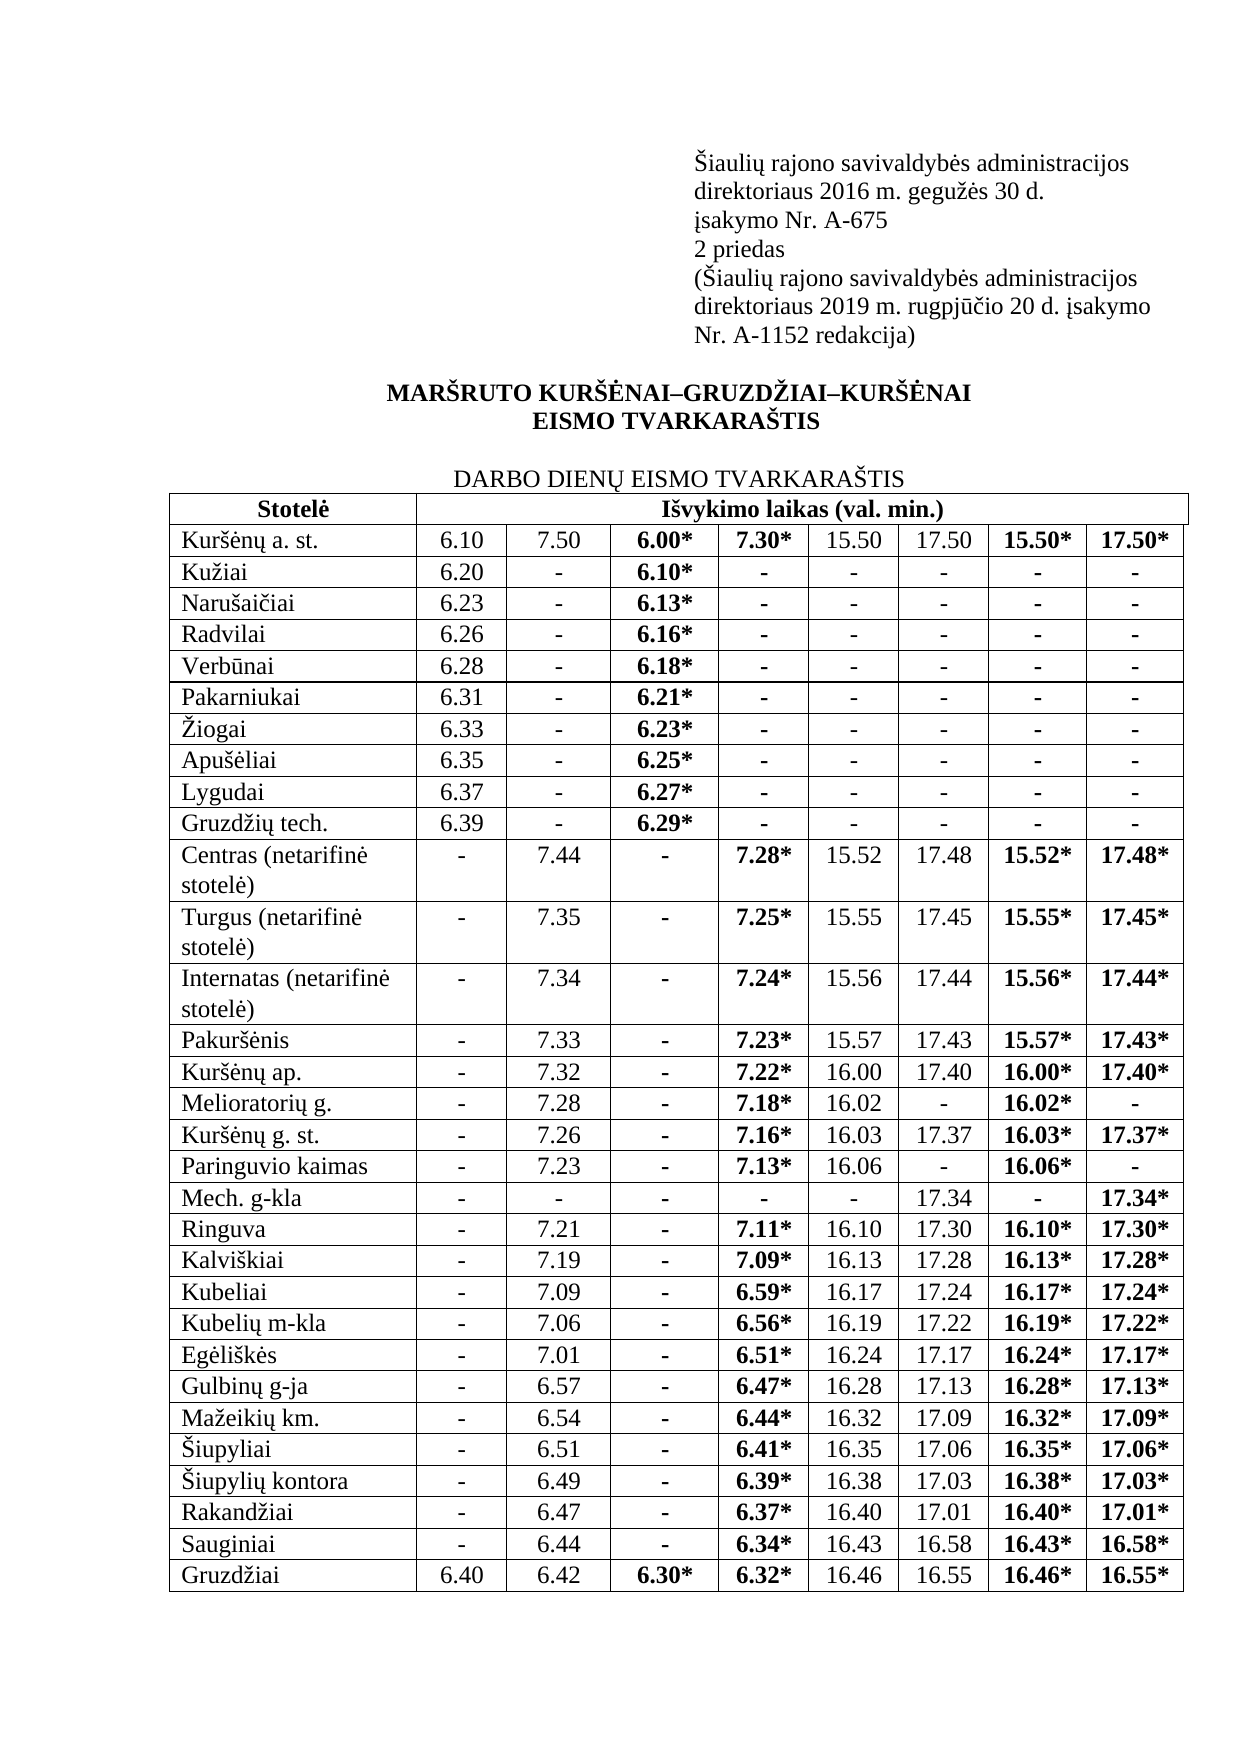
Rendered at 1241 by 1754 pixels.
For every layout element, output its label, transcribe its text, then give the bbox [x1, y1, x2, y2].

table_cell Gruzdžių tech. [170, 808, 416, 839]
table_cell 17.09* [1087, 1403, 1183, 1433]
table_cell - [507, 557, 610, 587]
table_cell [1184, 807, 1188, 839]
table_cell 16.55* [1087, 1560, 1183, 1591]
table_cell 17.40* [1087, 1057, 1183, 1087]
table_cell Gruzdžiai [170, 1560, 416, 1591]
text DARBO DIENŲ EISMO TVARKARAŠTIS [177, 464, 1181, 493]
table_cell 6.56* [719, 1309, 808, 1339]
table_cell - [611, 1057, 718, 1087]
table_cell 6.29* [611, 808, 718, 839]
table_cell 17.44 [899, 964, 988, 1024]
table_cell [1184, 1402, 1188, 1433]
table_cell - [809, 745, 898, 776]
table_cell - [611, 1340, 718, 1370]
table_cell 16.58* [1087, 1529, 1183, 1559]
table_cell - [899, 714, 988, 744]
table_cell - [719, 683, 808, 713]
table_cell 6.13* [611, 588, 718, 618]
table_cell - [899, 777, 988, 807]
table_cell 6.33 [417, 714, 506, 744]
table_cell Rakandžiai [170, 1497, 416, 1528]
table_cell Kalviškiai [170, 1246, 416, 1276]
table_cell - [417, 1371, 506, 1402]
table_cell [1184, 1182, 1188, 1213]
table_cell 17.03 [899, 1466, 988, 1496]
table_cell - [1087, 745, 1183, 776]
table_cell 6.00* [611, 525, 718, 556]
table_cell - [611, 1371, 718, 1402]
table_cell [1184, 713, 1188, 744]
table_cell 17.22* [1087, 1309, 1183, 1339]
table_cell - [989, 651, 1086, 681]
table_cell 6.32* [719, 1560, 808, 1591]
table_cell - [1087, 557, 1183, 587]
table_cell 16.02* [989, 1088, 1086, 1119]
table_cell Apušėliai [170, 745, 416, 776]
table_cell 6.57 [507, 1371, 610, 1402]
table_cell 16.00 [809, 1057, 898, 1087]
table_cell 15.52* [989, 840, 1086, 901]
table_cell [1184, 1339, 1188, 1370]
table_cell 7.30* [719, 525, 808, 556]
table_cell Žiogai [170, 714, 416, 744]
table_cell 6.37* [719, 1497, 808, 1528]
table_cell 6.49 [507, 1466, 610, 1496]
table_cell 7.28* [719, 840, 808, 901]
table_cell - [611, 1151, 718, 1182]
table_cell 7.13* [719, 1151, 808, 1182]
table_cell 16.02 [809, 1088, 898, 1119]
table_cell [1184, 556, 1188, 587]
table_cell 17.09 [899, 1403, 988, 1433]
table_cell - [417, 840, 506, 901]
table_cell 6.23* [611, 714, 718, 744]
table_cell - [1087, 714, 1183, 744]
table_cell - [507, 588, 610, 618]
table_cell 6.26 [417, 620, 506, 650]
table_cell - [899, 808, 988, 839]
table_cell 7.24* [719, 964, 808, 1024]
table_cell 17.48* [1087, 840, 1183, 901]
table_cell 6.20 [417, 557, 506, 587]
table_cell Kuršėnų g. st. [170, 1120, 416, 1150]
table_cell - [719, 557, 808, 587]
table_cell 16.32 [809, 1403, 898, 1433]
table_cell 17.06* [1087, 1434, 1183, 1465]
table_cell 6.51 [507, 1434, 610, 1465]
table_cell 6.44 [507, 1529, 610, 1559]
table_cell - [719, 777, 808, 807]
table_cell 16.43 [809, 1529, 898, 1559]
table_cell - [417, 1529, 506, 1559]
table_cell - [417, 1151, 506, 1182]
text Šiaulių rajono savivaldybės administracijos [694, 148, 1181, 176]
table_cell 16.13* [989, 1246, 1086, 1276]
table_cell - [809, 620, 898, 650]
table_cell - [417, 1246, 506, 1276]
table_cell - [899, 745, 988, 776]
text įsakymo Nr. A-675 [694, 205, 1181, 234]
table_cell - [719, 1183, 808, 1213]
table_cell Mech. g-kla [170, 1183, 416, 1213]
table_cell - [1087, 683, 1183, 713]
table_cell 16.06* [989, 1151, 1086, 1182]
table_cell - [611, 1529, 718, 1559]
table_cell Kužiai [170, 557, 416, 587]
table_cell [1184, 963, 1188, 1024]
table_cell 17.01 [899, 1497, 988, 1528]
table_cell 16.17* [989, 1277, 1086, 1307]
table_cell - [1087, 651, 1183, 681]
table_cell - [809, 683, 898, 713]
table_cell Kuršėnų ap. [170, 1057, 416, 1087]
table_cell 17.50* [1087, 525, 1183, 556]
table_cell - [899, 620, 988, 650]
table_cell 7.34 [507, 964, 610, 1024]
table_cell 16.10* [989, 1214, 1086, 1244]
table_cell 17.22 [899, 1309, 988, 1339]
table_cell - [719, 588, 808, 618]
table_cell - [719, 808, 808, 839]
table_cell 16.43* [989, 1529, 1086, 1559]
table_cell 17.28* [1087, 1246, 1183, 1276]
table_cell - [507, 745, 610, 776]
table_cell [1184, 1308, 1188, 1339]
table_cell 15.57 [809, 1025, 898, 1056]
table_cell [1184, 1119, 1188, 1150]
table_cell - [417, 1214, 506, 1244]
table_cell 16.35 [809, 1434, 898, 1465]
table_cell 17.13* [1087, 1371, 1183, 1402]
table_cell 6.44* [719, 1403, 808, 1433]
table_cell - [809, 651, 898, 681]
table_cell 6.54 [507, 1403, 610, 1433]
table_cell 7.23* [719, 1025, 808, 1056]
table_cell [1184, 619, 1188, 650]
table_cell 7.28 [507, 1088, 610, 1119]
table_cell - [507, 777, 610, 807]
table_cell - [611, 1434, 718, 1465]
table_cell 6.21* [611, 683, 718, 713]
table_cell 6.31 [417, 683, 506, 713]
table_cell 16.13 [809, 1246, 898, 1276]
table_cell - [809, 777, 898, 807]
table_cell - [507, 714, 610, 744]
table_cell 17.06 [899, 1434, 988, 1465]
table_cell [1184, 1024, 1188, 1056]
table_cell - [417, 1466, 506, 1496]
table_cell 6.40 [417, 1560, 506, 1591]
table_cell Ringuva [170, 1214, 416, 1244]
table_cell 7.11* [719, 1214, 808, 1244]
table_cell [1184, 1213, 1188, 1244]
table_cell 7.32 [507, 1057, 610, 1087]
table_cell 16.24* [989, 1340, 1086, 1370]
table_cell 7.25* [719, 902, 808, 962]
table_cell 16.24 [809, 1340, 898, 1370]
table_cell 16.03* [989, 1120, 1086, 1150]
table_cell 17.24* [1087, 1277, 1183, 1307]
table_cell 7.09 [507, 1277, 610, 1307]
table_cell 6.51* [719, 1340, 808, 1370]
table_cell 7.18* [719, 1088, 808, 1119]
table_cell 6.10* [611, 557, 718, 587]
table_cell 16.40 [809, 1497, 898, 1528]
table_cell 6.25* [611, 745, 718, 776]
table_cell Pakarniukai [170, 683, 416, 713]
table_cell Lygudai [170, 777, 416, 807]
table_cell 6.34* [719, 1529, 808, 1559]
table_cell - [989, 745, 1086, 776]
table_header Išvykimo laikas (val. min.) [417, 494, 1188, 524]
table_cell 6.35 [417, 745, 506, 776]
table_cell 17.45 [899, 902, 988, 962]
table_header Stotelė [170, 494, 416, 524]
table_cell - [611, 1309, 718, 1339]
table_cell 15.52 [809, 840, 898, 901]
text Nr. A-1152 redakcija) [694, 320, 1181, 349]
table_cell - [809, 588, 898, 618]
table_cell 16.58 [899, 1529, 988, 1559]
table_cell - [1087, 808, 1183, 839]
table_cell 16.10 [809, 1214, 898, 1244]
table_cell 17.01* [1087, 1497, 1183, 1528]
table_cell - [1087, 620, 1183, 650]
table_cell - [417, 1497, 506, 1528]
table_cell - [719, 620, 808, 650]
table_cell - [417, 1309, 506, 1339]
table_cell - [1087, 588, 1183, 618]
table_cell 7.44 [507, 840, 610, 901]
table_cell Centras (netarifinė stotelė) [170, 840, 416, 901]
table_cell 16.32* [989, 1403, 1086, 1433]
table_cell - [719, 745, 808, 776]
table_cell 6.39 [417, 808, 506, 839]
table_cell - [989, 557, 1086, 587]
text direktoriaus 2019 m. rugpjūčio 20 d. įsakymo [694, 291, 1181, 320]
table_cell 15.56 [809, 964, 898, 1024]
table_cell 15.56* [989, 964, 1086, 1024]
table_cell - [809, 1183, 898, 1213]
table_cell 17.50 [899, 525, 988, 556]
table_cell 6.23 [417, 588, 506, 618]
table_cell Egėliškės [170, 1340, 416, 1370]
table_cell Mažeikių km. [170, 1403, 416, 1433]
table_cell 16.06 [809, 1151, 898, 1182]
table_cell - [611, 1183, 718, 1213]
table_cell - [899, 1151, 988, 1182]
table_cell [1184, 901, 1188, 962]
table_cell - [1087, 1151, 1183, 1182]
table_cell Sauginiai [170, 1529, 416, 1559]
table_cell - [1087, 1088, 1183, 1119]
table_cell [1184, 1528, 1188, 1559]
table_cell - [417, 1340, 506, 1370]
table_cell [1184, 1433, 1188, 1465]
table_cell 7.01 [507, 1340, 610, 1370]
table_cell [1184, 1056, 1188, 1087]
table_cell 17.45* [1087, 902, 1183, 962]
table_cell 6.16* [611, 620, 718, 650]
table_cell 16.55 [899, 1560, 988, 1591]
table_cell - [899, 683, 988, 713]
table_cell 15.55 [809, 902, 898, 962]
table_cell 17.48 [899, 840, 988, 901]
table_cell 17.30* [1087, 1214, 1183, 1244]
table_cell 7.23 [507, 1151, 610, 1182]
table_cell - [989, 808, 1086, 839]
text EISMO TVARKARAŠTIS [177, 406, 1181, 435]
table_cell - [611, 840, 718, 901]
table_cell [1184, 1496, 1188, 1528]
table_cell [1184, 525, 1188, 556]
table_cell - [611, 1277, 718, 1307]
table_cell 7.50 [507, 525, 610, 556]
table_cell Paringuvio kaimas [170, 1151, 416, 1182]
table_cell 16.40* [989, 1497, 1086, 1528]
table_cell 6.47 [507, 1497, 610, 1528]
table_cell - [611, 1025, 718, 1056]
table_cell [1184, 587, 1188, 618]
table_cell - [417, 902, 506, 962]
table_cell Turgus (netarifinė stotelė) [170, 902, 416, 962]
table_cell - [417, 1277, 506, 1307]
table_cell 6.37 [417, 777, 506, 807]
table_cell 6.42 [507, 1560, 610, 1591]
table_cell 16.17 [809, 1277, 898, 1307]
table_cell 17.30 [899, 1214, 988, 1244]
table_cell 7.26 [507, 1120, 610, 1150]
table_cell 7.22* [719, 1057, 808, 1087]
table_cell [1184, 744, 1188, 776]
table_cell 16.38* [989, 1466, 1086, 1496]
table_cell 17.44* [1087, 964, 1183, 1024]
table_cell Šiupyliai [170, 1434, 416, 1465]
table_cell - [899, 651, 988, 681]
table_cell - [507, 620, 610, 650]
table_cell - [611, 1403, 718, 1433]
table_cell - [719, 714, 808, 744]
table_cell - [989, 714, 1086, 744]
table_cell - [507, 651, 610, 681]
table_cell Kubeliai [170, 1277, 416, 1307]
table_cell 16.19 [809, 1309, 898, 1339]
table_cell - [899, 1088, 988, 1119]
table_cell 6.30* [611, 1560, 718, 1591]
table_cell Kuršėnų a. st. [170, 525, 416, 556]
table_cell 17.37 [899, 1120, 988, 1150]
table_cell [1184, 1559, 1188, 1591]
table_cell - [1087, 777, 1183, 807]
table_cell 6.39* [719, 1466, 808, 1496]
table_cell - [899, 588, 988, 618]
table_cell - [809, 557, 898, 587]
table_cell 6.41* [719, 1434, 808, 1465]
table_cell 7.35 [507, 902, 610, 962]
table_cell - [989, 683, 1086, 713]
table_cell Šiupylių kontora [170, 1466, 416, 1496]
table_cell Internatas (netarifinė stotelė) [170, 964, 416, 1024]
table_cell 6.59* [719, 1277, 808, 1307]
table_cell - [611, 1497, 718, 1528]
table_cell 17.24 [899, 1277, 988, 1307]
table_cell - [611, 1120, 718, 1150]
table_cell 17.34* [1087, 1183, 1183, 1213]
table_cell - [417, 1025, 506, 1056]
table_cell - [417, 1057, 506, 1087]
table_cell 15.50* [989, 525, 1086, 556]
table_cell [1184, 1150, 1188, 1182]
table_cell 7.16* [719, 1120, 808, 1150]
table_cell - [611, 1214, 718, 1244]
table_cell 17.13 [899, 1371, 988, 1402]
table_cell Melioratorių g. [170, 1088, 416, 1119]
table_cell - [417, 1120, 506, 1150]
table_cell 16.38 [809, 1466, 898, 1496]
table_cell Kubelių m-kla [170, 1309, 416, 1339]
table_cell - [989, 777, 1086, 807]
table_cell - [989, 620, 1086, 650]
table_cell 17.40 [899, 1057, 988, 1087]
table_cell [1184, 681, 1188, 713]
table_cell - [989, 1183, 1086, 1213]
table_cell [1184, 1087, 1188, 1119]
table_cell 7.21 [507, 1214, 610, 1244]
table_cell - [507, 1183, 610, 1213]
table_cell - [507, 808, 610, 839]
table_cell 17.17 [899, 1340, 988, 1370]
table_cell Verbūnai [170, 651, 416, 681]
table_cell 6.27* [611, 777, 718, 807]
table_cell - [417, 1183, 506, 1213]
table_cell [1184, 1276, 1188, 1307]
table_cell - [417, 1088, 506, 1119]
table_cell 17.37* [1087, 1120, 1183, 1150]
table_cell 15.50 [809, 525, 898, 556]
table_cell [1184, 650, 1188, 681]
table_cell [1184, 1370, 1188, 1402]
table_cell 7.19 [507, 1246, 610, 1276]
table_cell 16.19* [989, 1309, 1086, 1339]
table_cell 17.43 [899, 1025, 988, 1056]
table_cell [1184, 1465, 1188, 1496]
table_cell - [899, 557, 988, 587]
table_cell 16.00* [989, 1057, 1086, 1087]
table_cell - [611, 964, 718, 1024]
table_cell - [417, 1403, 506, 1433]
text MARŠRUTO KURŠĖNAI–GRUZDŽIAI–KURŠĖNAI [177, 378, 1181, 406]
table_cell 16.03 [809, 1120, 898, 1150]
table_cell - [417, 964, 506, 1024]
text direktoriaus 2016 m. gegužės 30 d. [694, 176, 1181, 205]
table_cell - [611, 1466, 718, 1496]
table_cell 6.18* [611, 651, 718, 681]
table_cell [1184, 839, 1188, 901]
table_cell - [719, 651, 808, 681]
table_cell - [417, 1434, 506, 1465]
table_cell 16.46 [809, 1560, 898, 1591]
table_cell 7.06 [507, 1309, 610, 1339]
table_cell 16.28 [809, 1371, 898, 1402]
table_cell 17.43* [1087, 1025, 1183, 1056]
table_cell - [507, 683, 610, 713]
table_cell 16.28* [989, 1371, 1086, 1402]
table_cell Pakuršėnis [170, 1025, 416, 1056]
table_cell - [611, 1088, 718, 1119]
table_cell 7.09* [719, 1246, 808, 1276]
text 2 priedas [694, 234, 1181, 263]
table_cell - [611, 902, 718, 962]
table_cell Radvilai [170, 620, 416, 650]
table_cell 6.28 [417, 651, 506, 681]
table_cell 16.35* [989, 1434, 1086, 1465]
table_cell Narušaičiai [170, 588, 416, 618]
table_cell 17.28 [899, 1246, 988, 1276]
table_cell [1184, 776, 1188, 807]
table_cell - [809, 714, 898, 744]
table_cell 15.55* [989, 902, 1086, 962]
table_cell 7.33 [507, 1025, 610, 1056]
table_cell - [809, 808, 898, 839]
table_cell [1184, 1245, 1188, 1276]
table_cell 16.46* [989, 1560, 1086, 1591]
table_cell 17.34 [899, 1183, 988, 1213]
table_cell 17.03* [1087, 1466, 1183, 1496]
table_cell - [989, 588, 1086, 618]
table_cell 6.47* [719, 1371, 808, 1402]
table_cell 17.17* [1087, 1340, 1183, 1370]
table_cell 6.10 [417, 525, 506, 556]
table_cell - [611, 1246, 718, 1276]
table_cell 15.57* [989, 1025, 1086, 1056]
table_cell Gulbinų g-ja [170, 1371, 416, 1402]
text (Šiaulių rajono savivaldybės administracijos [694, 263, 1181, 291]
